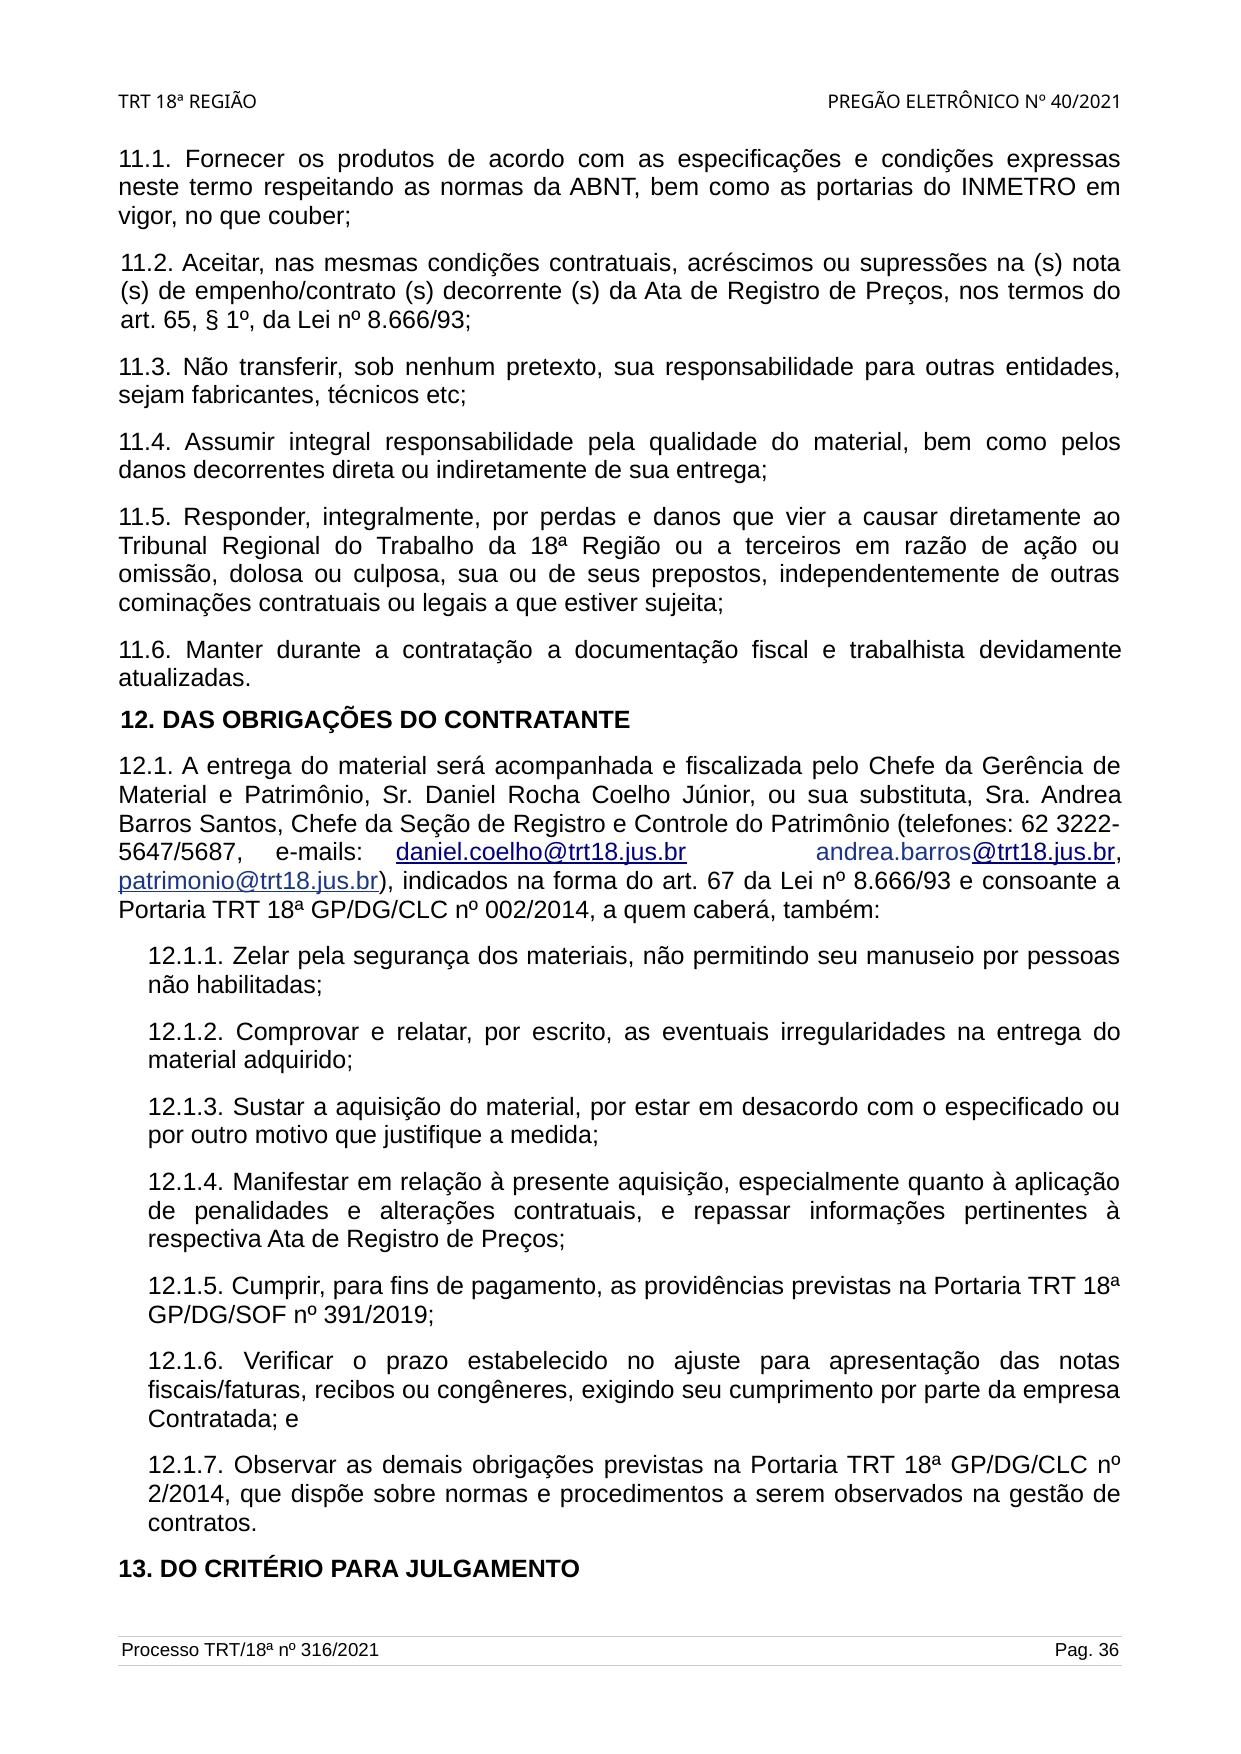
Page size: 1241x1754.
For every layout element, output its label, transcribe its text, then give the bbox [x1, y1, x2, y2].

text 11.1. Fornecer os produtos de acordo com as especificações e condições expressas neste termo respeitando as normas da ABNT, bem como as portarias do INMETRO em vigor, no que couber; [118, 143, 1122, 230]
text 11.3. Não transferir, sob nenhum pretexto, sua responsabilidade para outras entidades, sejam fabricantes, técnicos etc; [118, 351, 1122, 409]
text 13. DO CRITÉRIO PARA JULGAMENTO [118, 1554, 1122, 1583]
text 12. DAS OBRIGAÇÕES DO CONTRATANTE [120, 704, 1122, 733]
text 12.1.7. Observar as demais obrigações previstas na Portaria TRT 18ª GP/DG/CLC nº 2/2014, que dispõe sobre normas e procedimentos a serem observados na gestão de contratos. [148, 1450, 1122, 1536]
text 11.2. Aceitar, nas mesmas condições contratuais, acréscimos ou supressões na (s) nota (s) de empenho/contrato (s) decorrente (s) da Ata de Registro de Preços, nos termos do art. 65, § 1º, da Lei nº 8.666/93; [120, 247, 1122, 334]
text 12.1.2. Comprovar e relatar, por escrito, as eventuais irregularidades na entrega do material adquirido; [148, 1017, 1122, 1074]
text 11.6. Manter durante a contratação a documentação fiscal e trabalhista devidamente atualizadas. [118, 634, 1122, 692]
text 11.5. Responder, integralmente, por perdas e danos que vier a causar diretamente ao Tribunal Regional do Trabalho da 18ª Região ou a terceiros em razão de ação ou omissão, dolosa ou culposa, sua ou de seus prepostos, independentemente de outras cominações contratuais ou legais a que estiver sujeita; [118, 502, 1122, 617]
text 12.1.3. Sustar a aquisição do material, por estar em desacordo com o especificado ou por outro motivo que justifique a medida; [148, 1092, 1122, 1149]
text 12.1.6. Verificar o prazo estabelecido no ajuste para apresentação das notas fiscais/faturas, recibos ou congêneres, exigindo seu cumprimento por parte da empresa Contratada; e [148, 1346, 1122, 1432]
text 11.4. Assumir integral responsabilidade pela qualidade do material, bem como pelos danos decorrentes direta ou indiretamente de sua entrega; [118, 427, 1122, 484]
text 12.1.1. Zelar pela segurança dos materiais, não permitindo seu manuseio por pessoas não habilitadas; [148, 941, 1122, 999]
text 12.1.4. Manifestar em relação à presente aquisição, especialmente quanto à aplicação de penalidades e alterações contratuais, e repassar informações pertinentes à respectiva Ata de Registro de Preços; [148, 1167, 1122, 1253]
text 12.1.5. Cumprir, para fins de pagamento, as providências previstas na Portaria TRT 18ª GP/DG/SOF nº 391/2019; [148, 1271, 1122, 1328]
text 12.1. A entrega do material será acompanhada e fiscalizada pelo Chefe da Gerência de Material e Patrimônio, Sr. Daniel Rocha Coelho Júnior, ou sua substituta, Sra. Andrea Barros Santos, Chefe da Seção de Registro e Controle do Patrimônio (telefones: 62 3222-5647/5687, e-mails: daniel.coelho@trt18.jus.br andrea.barros@trt18.jus.br, patrimonio@trt18.jus.br), indicados na forma do art. 67 da Lei nº 8.666/93 e consoante a Portaria TRT 18ª GP/DG/CLC nº 002/2014, a quem caberá, também: [118, 751, 1122, 924]
